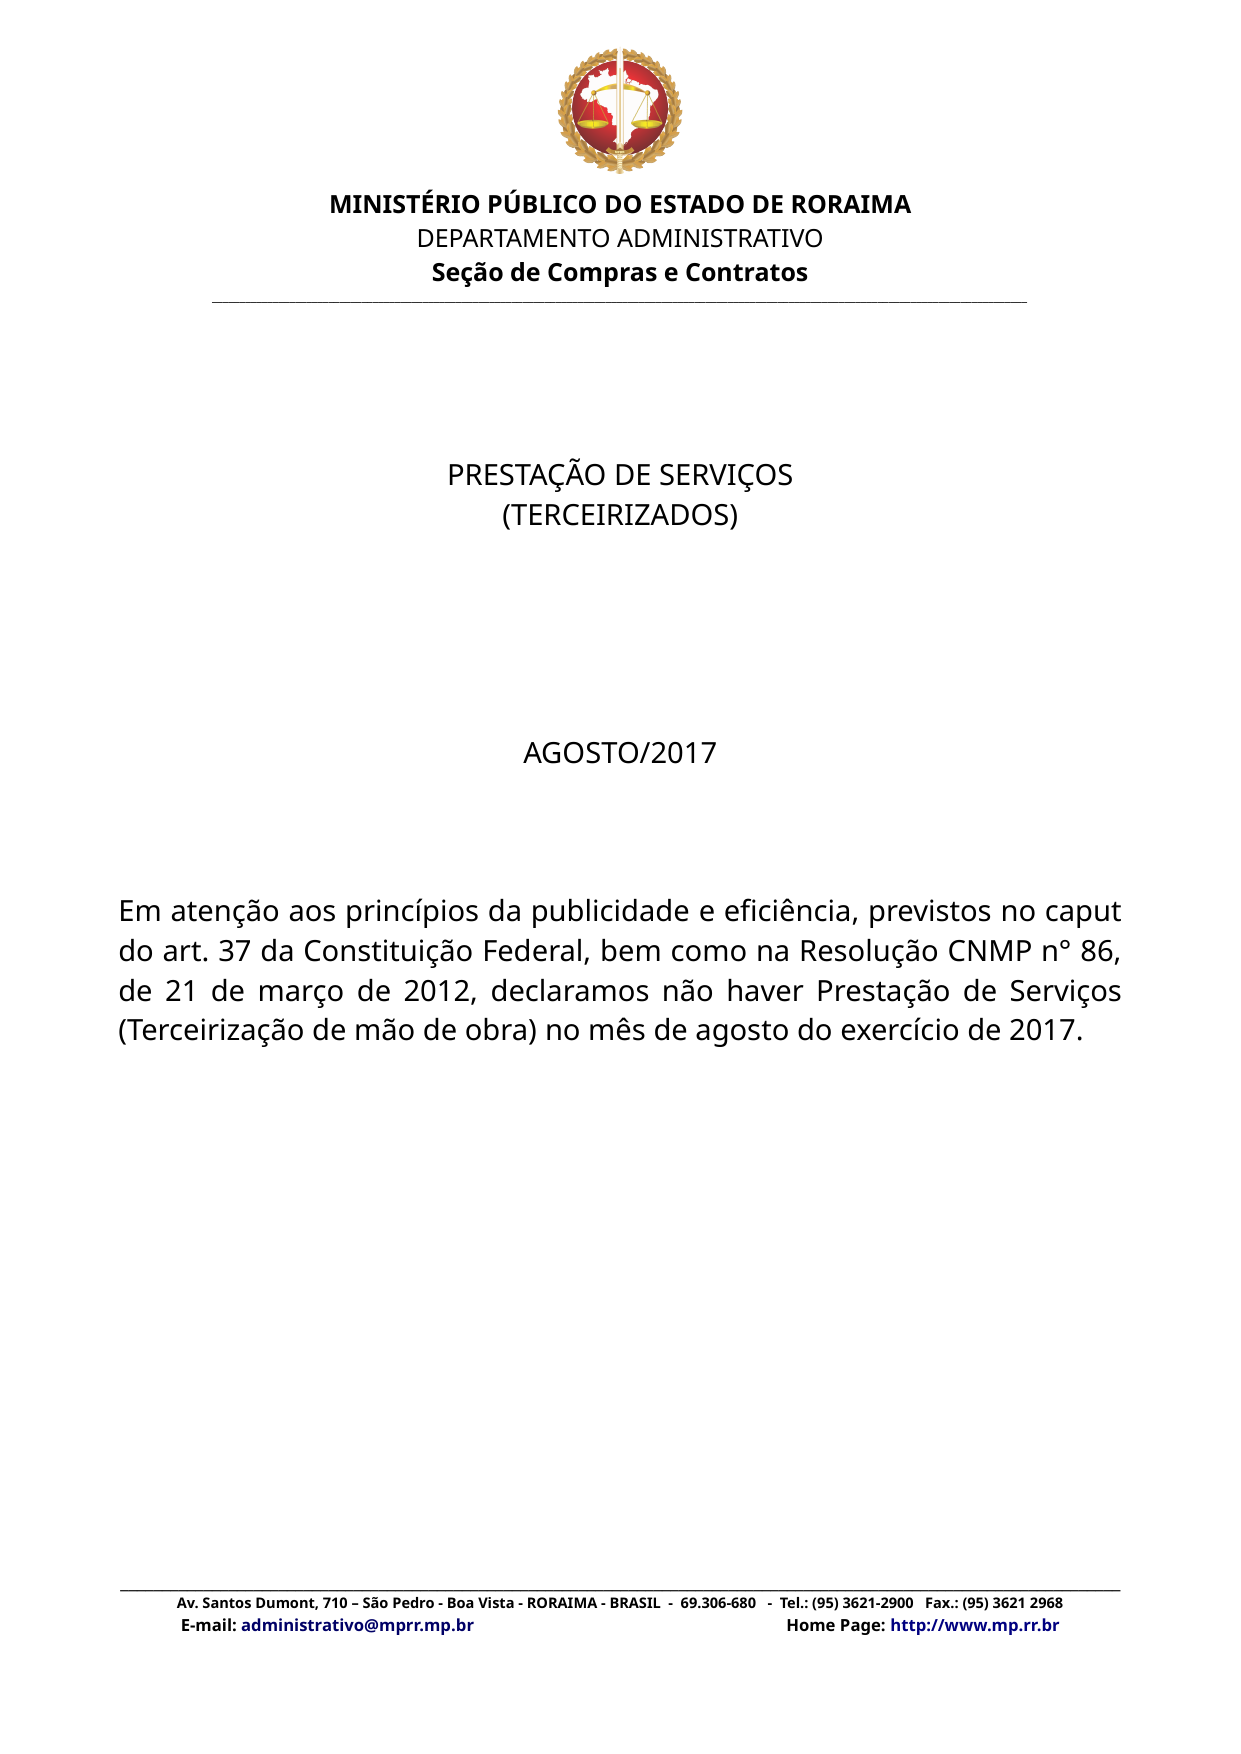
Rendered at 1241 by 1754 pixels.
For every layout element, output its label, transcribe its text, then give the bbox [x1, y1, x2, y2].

text AGOSTO/2017 [118, 732, 1122, 772]
text Em atenção aos princípios da publicidade e eficiência, previstos no caput do art. 37 da Constituição Federal, bem como na Resolução CNMP n° 86, de 21 de março de 2012, declaramos não haver Prestação de Serviços (Terceirização de mão de obra) no mês de agosto do exercício de 2017. [118, 891, 1122, 1049]
picture [557, 46, 683, 174]
text PRESTAÇÃO DE SERVIÇOS [118, 454, 1122, 494]
text (TERCEIRIZADOS) [118, 494, 1122, 533]
